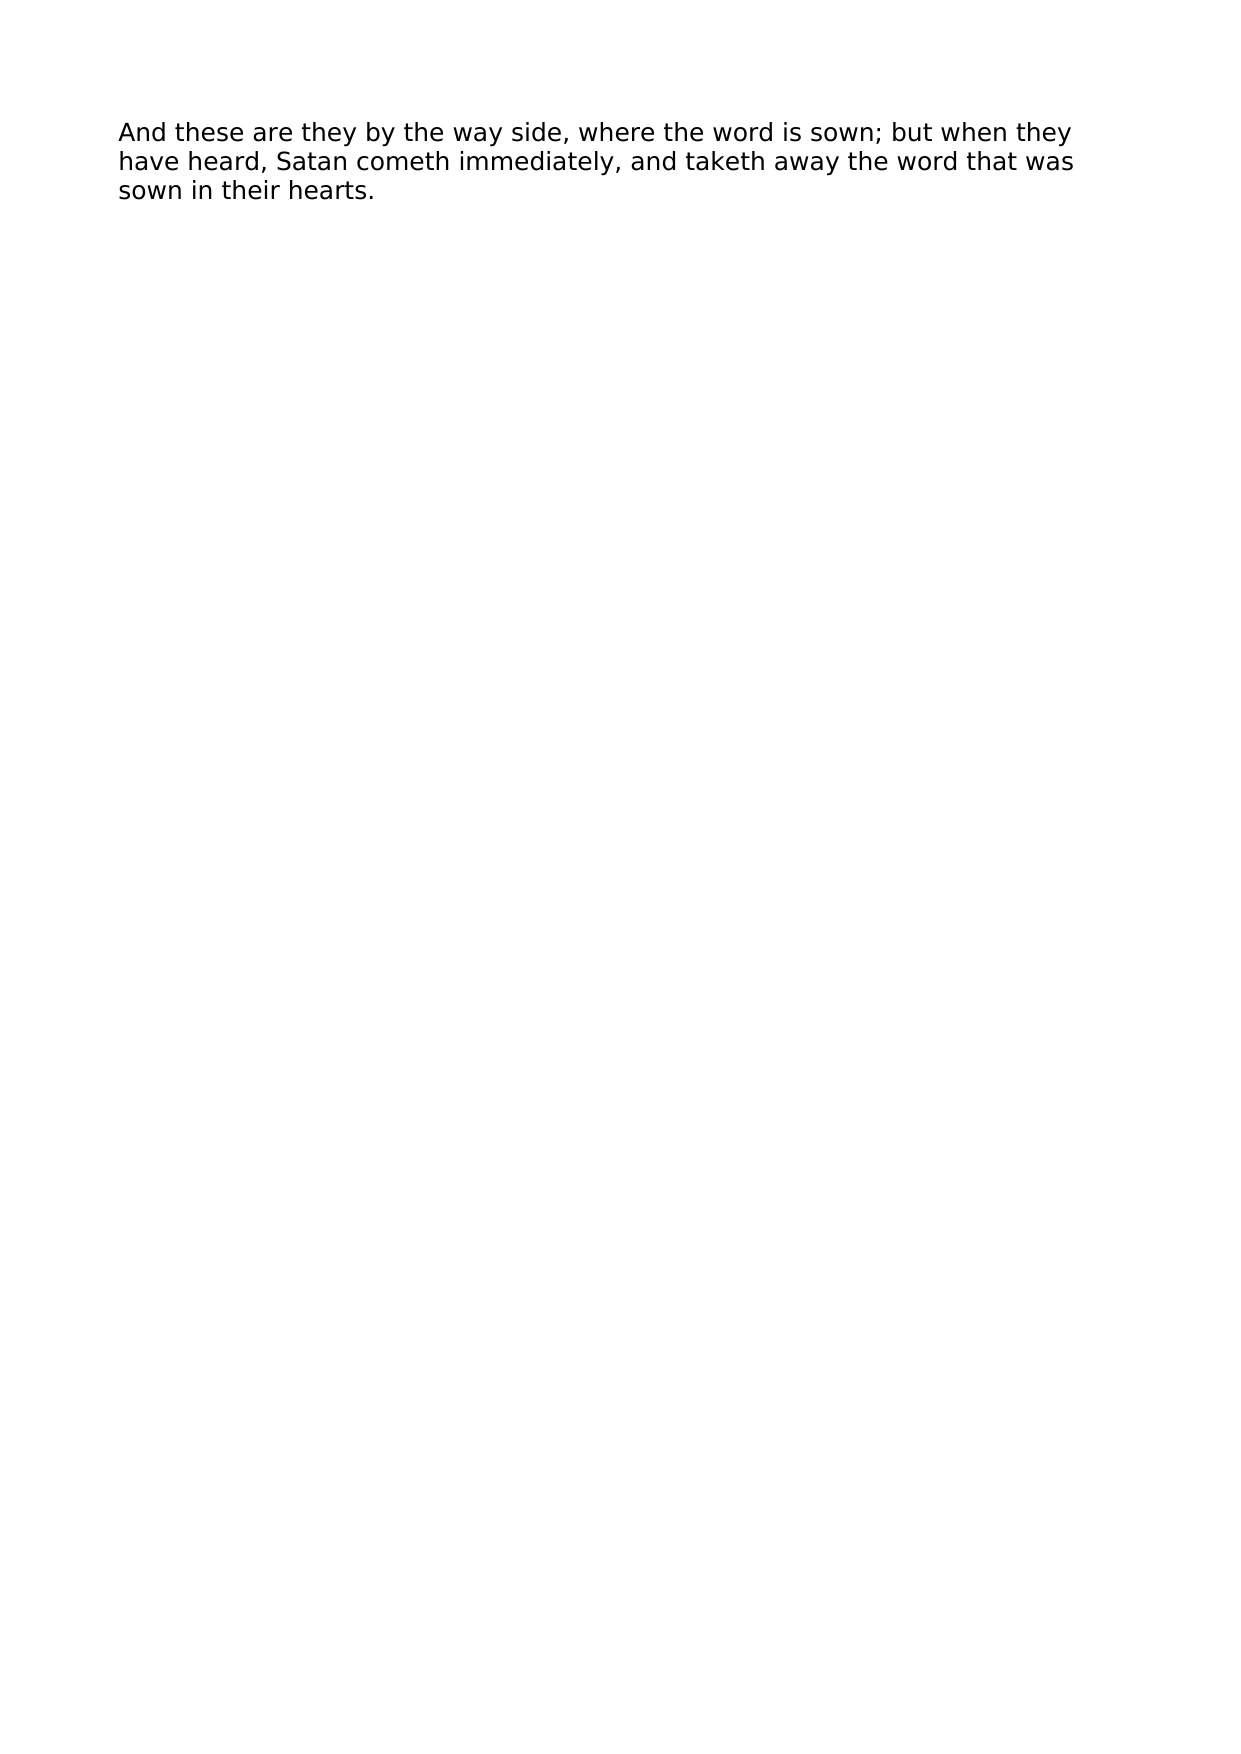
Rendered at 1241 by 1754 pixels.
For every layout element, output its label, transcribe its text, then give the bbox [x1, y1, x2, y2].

text And these are they by the way side, where the word is sown; but when they have heard, Satan cometh immediately, and taketh away the word that was sown in their hearts. [118, 118, 1122, 206]
